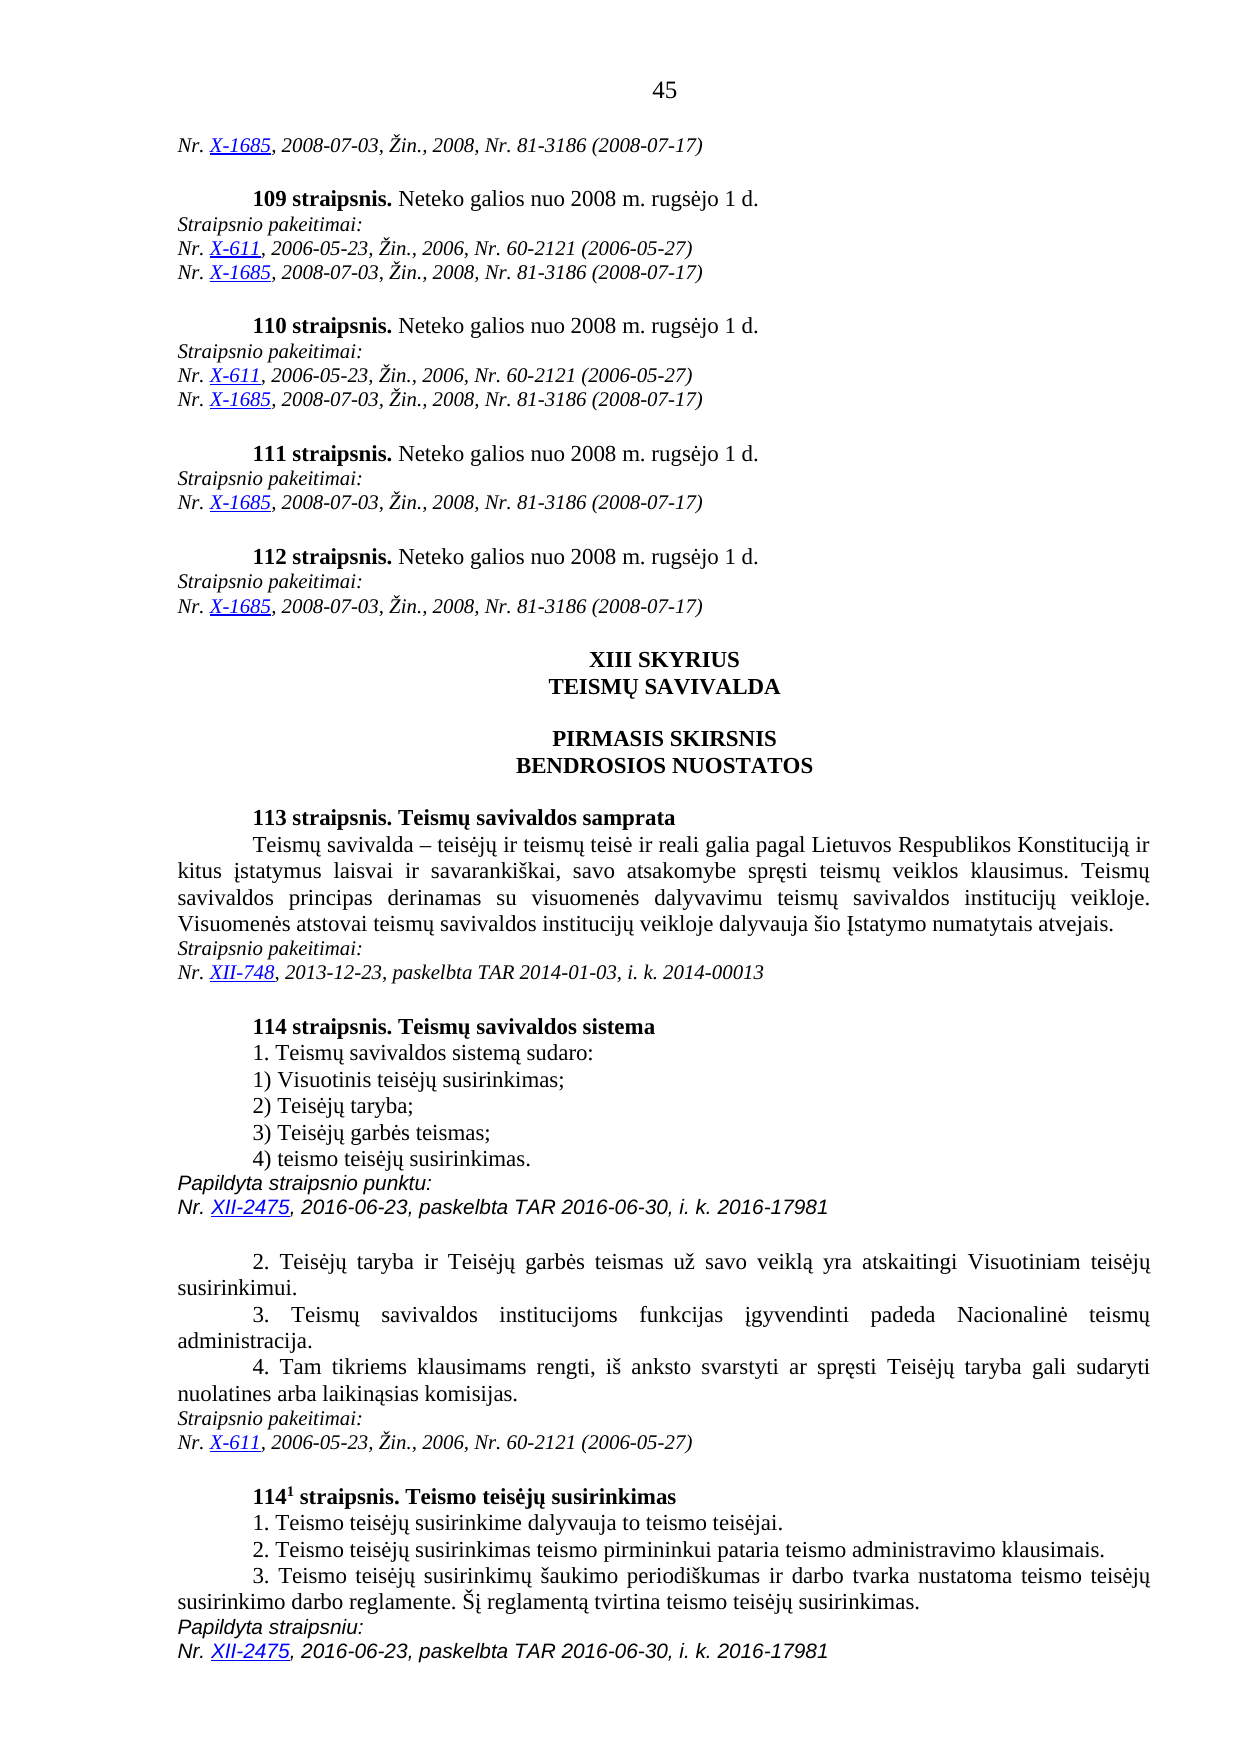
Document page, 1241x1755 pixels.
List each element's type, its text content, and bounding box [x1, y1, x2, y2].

text 4) teismo teisėjų susirinkimas. [177, 1145, 1152, 1171]
text 114 straipsnis. Teismų savivaldos sistema [177, 1013, 1152, 1039]
text 2. Teisėjų taryba ir Teisėjų garbės teismas už savo veiklą yra atskaitingi Visuotiniam teisėjų susirinkimui. [177, 1248, 1152, 1301]
text 1141 straipsnis. Teismo teisėjų susirinkimas [177, 1483, 1152, 1509]
text 1. Teismų savivaldos sistemą sudaro: [177, 1039, 1152, 1066]
text Nr. X-1685, 2008-07-03, Žin., 2008, Nr. 81-3186 (2008-07-17) [177, 593, 1152, 618]
text Nr. XII-748, 2013-12-23, paskelbta TAR 2014-01-03, i. k. 2014-00013 [177, 960, 1152, 984]
text Nr. X-611, 2006-05-23, Žin., 2006, Nr. 60-2121 (2006-05-27) [177, 1430, 1152, 1454]
text Straipsnio pakeitimai: [177, 1406, 1152, 1430]
text 4. Tam tikriems klausimams rengti, iš anksto svarstyti ar spręsti Teisėjų taryba gali sudaryti nuolatines arba laikinąsias komisijas. [177, 1353, 1152, 1406]
text BENDROSIOS NUOSTATOS [177, 752, 1152, 778]
text Straipsnio pakeitimai: [177, 569, 1152, 593]
text PIRMASIS SKIRSNIS [177, 725, 1152, 752]
text Straipsnio pakeitimai: [177, 212, 1152, 236]
text 3. Teismų savivaldos institucijoms funkcijas įgyvendinti padeda Nacionalinė teismų administracija. [177, 1301, 1152, 1353]
text Nr. X-611, 2006-05-23, Žin., 2006, Nr. 60-2121 (2006-05-27) [177, 363, 1152, 387]
text 113 straipsnis. Teismų savivaldos samprata [177, 804, 1152, 831]
text 2. Teismo teisėjų susirinkimas teismo pirmininkui pataria teismo administravimo klausimais. [177, 1536, 1152, 1562]
text 3. Teismo teisėjų susirinkimų šaukimo periodiškumas ir darbo tvarka nustatoma teismo teisėjų susirinkimo darbo reglamente. Šį reglamentą tvirtina teismo teisėjų susirinkimas. [177, 1562, 1152, 1615]
text Nr. XII-2475, 2016-06-23, paskelbta TAR 2016-06-30, i. k. 2016-17981 [177, 1639, 1152, 1663]
text 1) Visuotinis teisėjų susirinkimas; [177, 1066, 1152, 1092]
text Straipsnio pakeitimai: [177, 466, 1152, 490]
text 109 straipsnis. Neteko galios nuo 2008 m. rugsėjo 1 d. [177, 185, 1152, 212]
text Nr. X-1685, 2008-07-03, Žin., 2008, Nr. 81-3186 (2008-07-17) [177, 132, 1152, 157]
text Nr. X-1685, 2008-07-03, Žin., 2008, Nr. 81-3186 (2008-07-17) [177, 260, 1152, 284]
text Nr. X-1685, 2008-07-03, Žin., 2008, Nr. 81-3186 (2008-07-17) [177, 387, 1152, 411]
text Nr. XII-2475, 2016-06-23, paskelbta TAR 2016-06-30, i. k. 2016-17981 [177, 1195, 1152, 1219]
text Teismų savivalda – teisėjų ir teismų teisė ir reali galia pagal Lietuvos Respublikos Konstituciją ir kitus įstatymus laisvai ir savarankiškai, savo atsakomybe spręsti teismų veiklos klausimus. Teismų savivaldos principas derinamas su visuomenės dalyvavimu teismų savivaldos institucijų veikloje. Visuomenės atstovai teismų savivaldos institucijų veikloje dalyvauja šio Įstatymo numatytais atvejais. [177, 831, 1152, 936]
text 112 straipsnis. Neteko galios nuo 2008 m. rugsėjo 1 d. [177, 543, 1152, 569]
text XIII SKYRIUS [177, 646, 1152, 673]
text Papildyta straipsniu: [177, 1615, 1152, 1639]
text Nr. X-611, 2006-05-23, Žin., 2006, Nr. 60-2121 (2006-05-27) [177, 236, 1152, 260]
text 2) Teisėjų taryba; [177, 1092, 1152, 1118]
text Straipsnio pakeitimai: [177, 936, 1152, 960]
text Nr. X-1685, 2008-07-03, Žin., 2008, Nr. 81-3186 (2008-07-17) [177, 490, 1152, 514]
text Straipsnio pakeitimai: [177, 339, 1152, 363]
text 110 straipsnis. Neteko galios nuo 2008 m. rugsėjo 1 d. [177, 313, 1152, 339]
text Papildyta straipsnio punktu: [177, 1171, 1152, 1195]
text 1. Teismo teisėjų susirinkime dalyvauja to teismo teisėjai. [177, 1509, 1152, 1536]
text 111 straipsnis. Neteko galios nuo 2008 m. rugsėjo 1 d. [177, 440, 1152, 466]
text TEISMŲ SAVIVALDA [177, 673, 1152, 699]
text 3) Teisėjų garbės teismas; [177, 1118, 1152, 1145]
